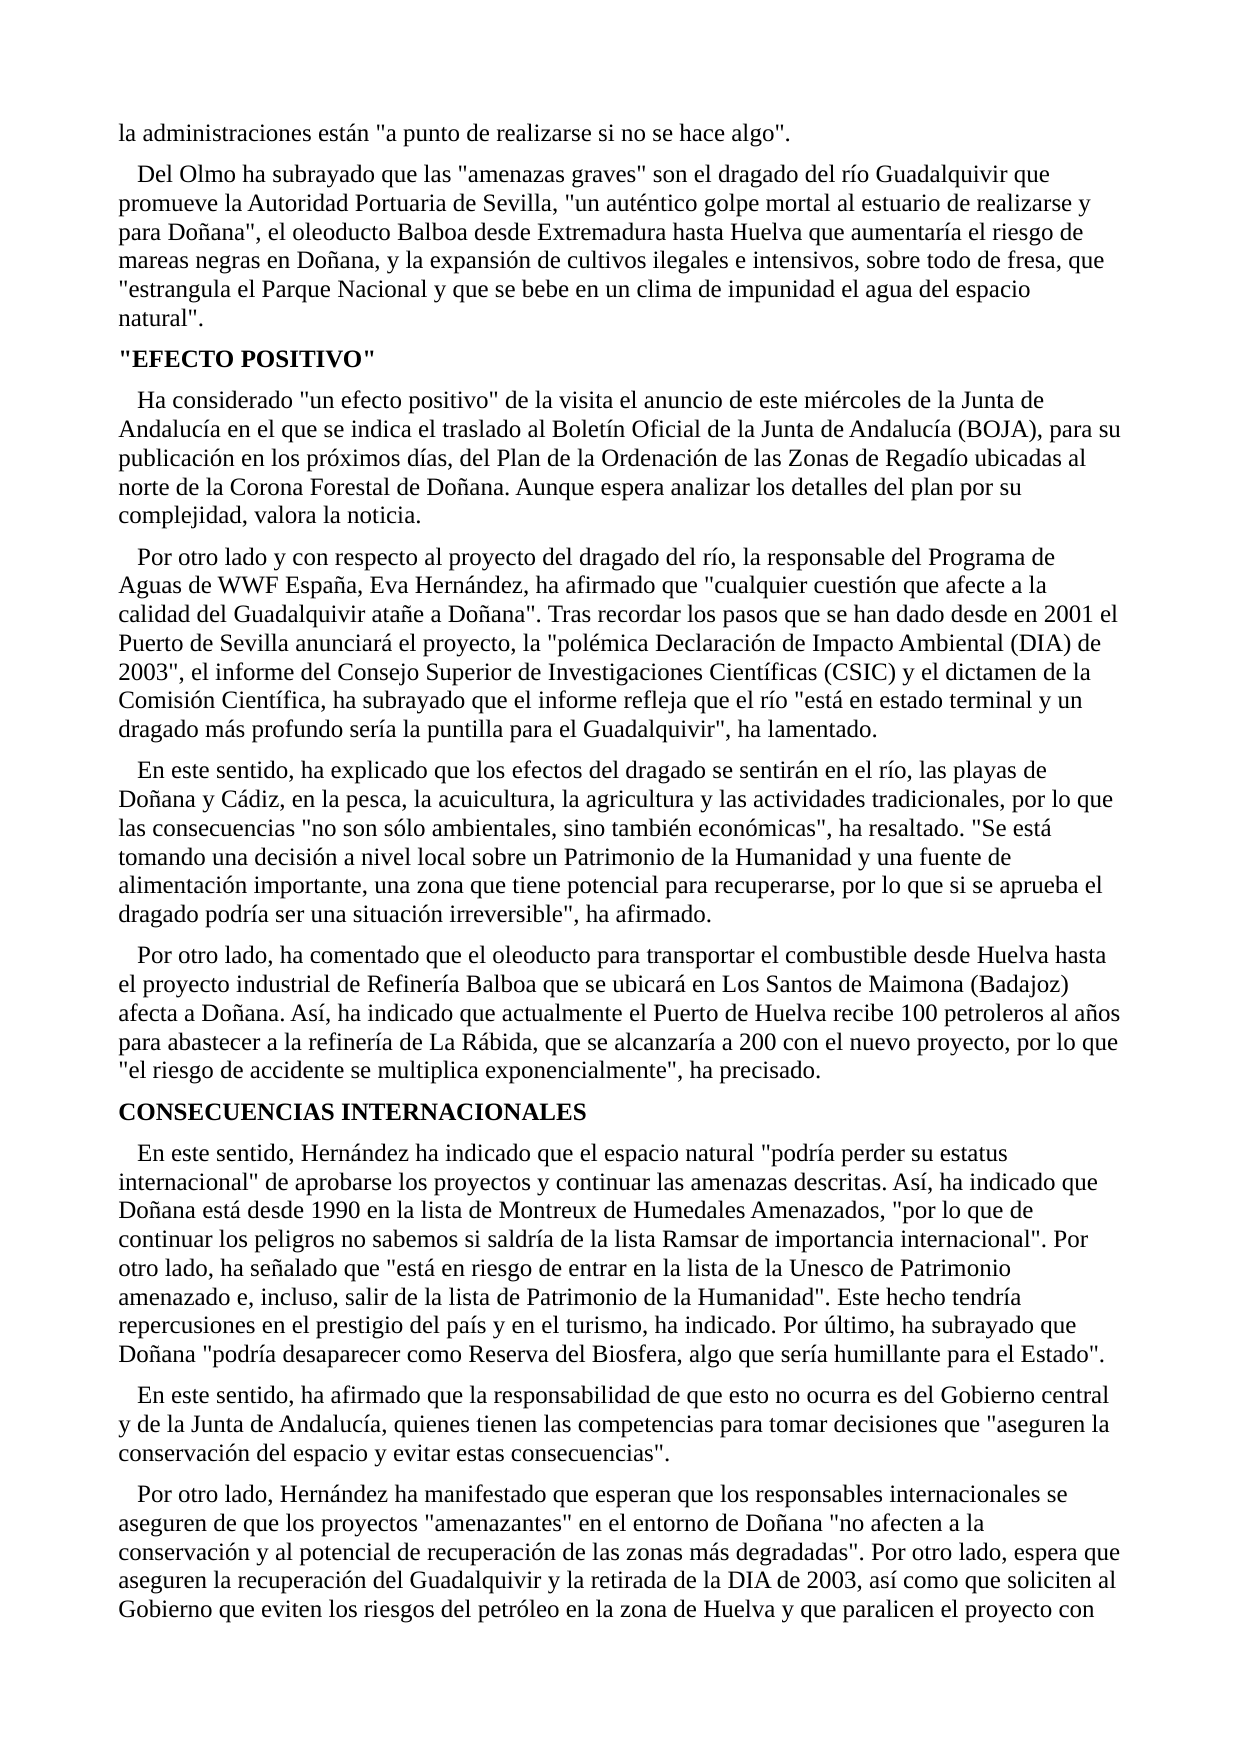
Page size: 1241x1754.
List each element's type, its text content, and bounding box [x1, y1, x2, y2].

text En este sentido, ha explicado que los efectos del dragado se sentirán en el río, las playas de Doñana y Cádiz, en la pesca, la acuicultura, la agricultura y las actividades tradicionales, por lo que las consecuencias "no son sólo ambientales, sino también económicas", ha resaltado. "Se está tomando una decisión a nivel local sobre un Patrimonio de la Humanidad y una fuente de alimentación importante, una zona que tiene potencial para recuperarse, por lo que si se aprueba el dragado podría ser una situación irreversible", ha afirmado. [118, 756, 1122, 928]
text la administraciones están "a punto de realizarse si no se hace algo". [118, 118, 1122, 147]
text CONSECUENCIAS INTERNACIONALES [118, 1097, 1122, 1126]
text Ha considerado "un efecto positivo" de la visita el anuncio de este miércoles de la Junta de Andalucía en el que se indica el traslado al Boletín Oficial de la Junta de Andalucía (BOJA), para su publicación en los próximos días, del Plan de la Ordenación de las Zonas de Regadío ubicadas al norte de la Corona Forestal de Doñana. Aunque espera analizar los detalles del plan por su complejidad, valora la noticia. [118, 386, 1122, 529]
text "EFECTO POSITIVO" [118, 344, 1122, 373]
text Por otro lado, Hernández ha manifestado que esperan que los responsables internacionales se aseguren de que los proyectos "amenazantes" en el entorno de Doñana "no afecten a la conservación y al potencial de recuperación de las zonas más degradadas". Por otro lado, espera que aseguren la recuperación del Guadalquivir y la retirada de la DIA de 2003, así como que soliciten al Gobierno que eviten los riesgos del petróleo en la zona de Huelva y que paralicen el proyecto con [118, 1479, 1122, 1623]
text Del Olmo ha subrayado que las "amenazas graves" son el dragado del río Guadalquivir que promueve la Autoridad Portuaria de Sevilla, "un auténtico golpe mortal al estuario de realizarse y para Doñana", el oleoducto Balboa desde Extremadura hasta Huelva que aumentaría el riesgo de mareas negras en Doñana, y la expansión de cultivos ilegales e intensivos, sobre todo de fresa, que "estrangula el Parque Nacional y que se bebe en un clima de impunidad el agua del espacio natural". [118, 159, 1122, 332]
text Por otro lado y con respecto al proyecto del dragado del río, la responsable del Programa de Aguas de WWF España, Eva Hernández, ha afirmado que "cualquier cuestión que afecte a la calidad del Guadalquivir atañe a Doñana". Tras recordar los pasos que se han dado desde en 2001 el Puerto de Sevilla anunciará el proyecto, la "polémica Declaración de Impacto Ambiental (DIA) de 2003", el informe del Consejo Superior de Investigaciones Científicas (CSIC) y el dictamen de la Comisión Científica, ha subrayado que el informe refleja que el río "está en estado terminal y un dragado más profundo sería la puntilla para el Guadalquivir", ha lamentado. [118, 542, 1122, 743]
text Por otro lado, ha comentado que el oleoducto para transportar el combustible desde Huelva hasta el proyecto industrial de Refinería Balboa que se ubicará en Los Santos de Maimona (Badajoz) afecta a Doñana. Así, ha indicado que actualmente el Puerto de Huelva recibe 100 petroleros al años para abastecer a la refinería de La Rábida, que se alcanzaría a 200 con el nuevo proyecto, por lo que "el riesgo de accidente se multiplica exponencialmente", ha precisado. [118, 941, 1122, 1084]
text En este sentido, ha afirmado que la responsabilidad de que esto no ocurra es del Gobierno central y de la Junta de Andalucía, quienes tienen las competencias para tomar decisiones que "aseguren la conservación del espacio y evitar estas consecuencias". [118, 1381, 1122, 1467]
text En este sentido, Hernández ha indicado que el espacio natural "podría perder su estatus internacional" de aprobarse los proyectos y continuar las amenazas descritas. Así, ha indicado que Doñana está desde 1990 en la lista de Montreux de Humedales Amenazados, "por lo que de continuar los peligros no sabemos si saldría de la lista Ramsar de importancia internacional". Por otro lado, ha señalado que "está en riesgo de entrar en la lista de la Unesco de Patrimonio amenazado e, incluso, salir de la lista de Patrimonio de la Humanidad". Este hecho tendría repercusiones en el prestigio del país y en el turismo, ha indicado. Por último, ha subrayado que Doñana "podría desaparecer como Reserva del Biosfera, algo que sería humillante para el Estado". [118, 1138, 1122, 1368]
